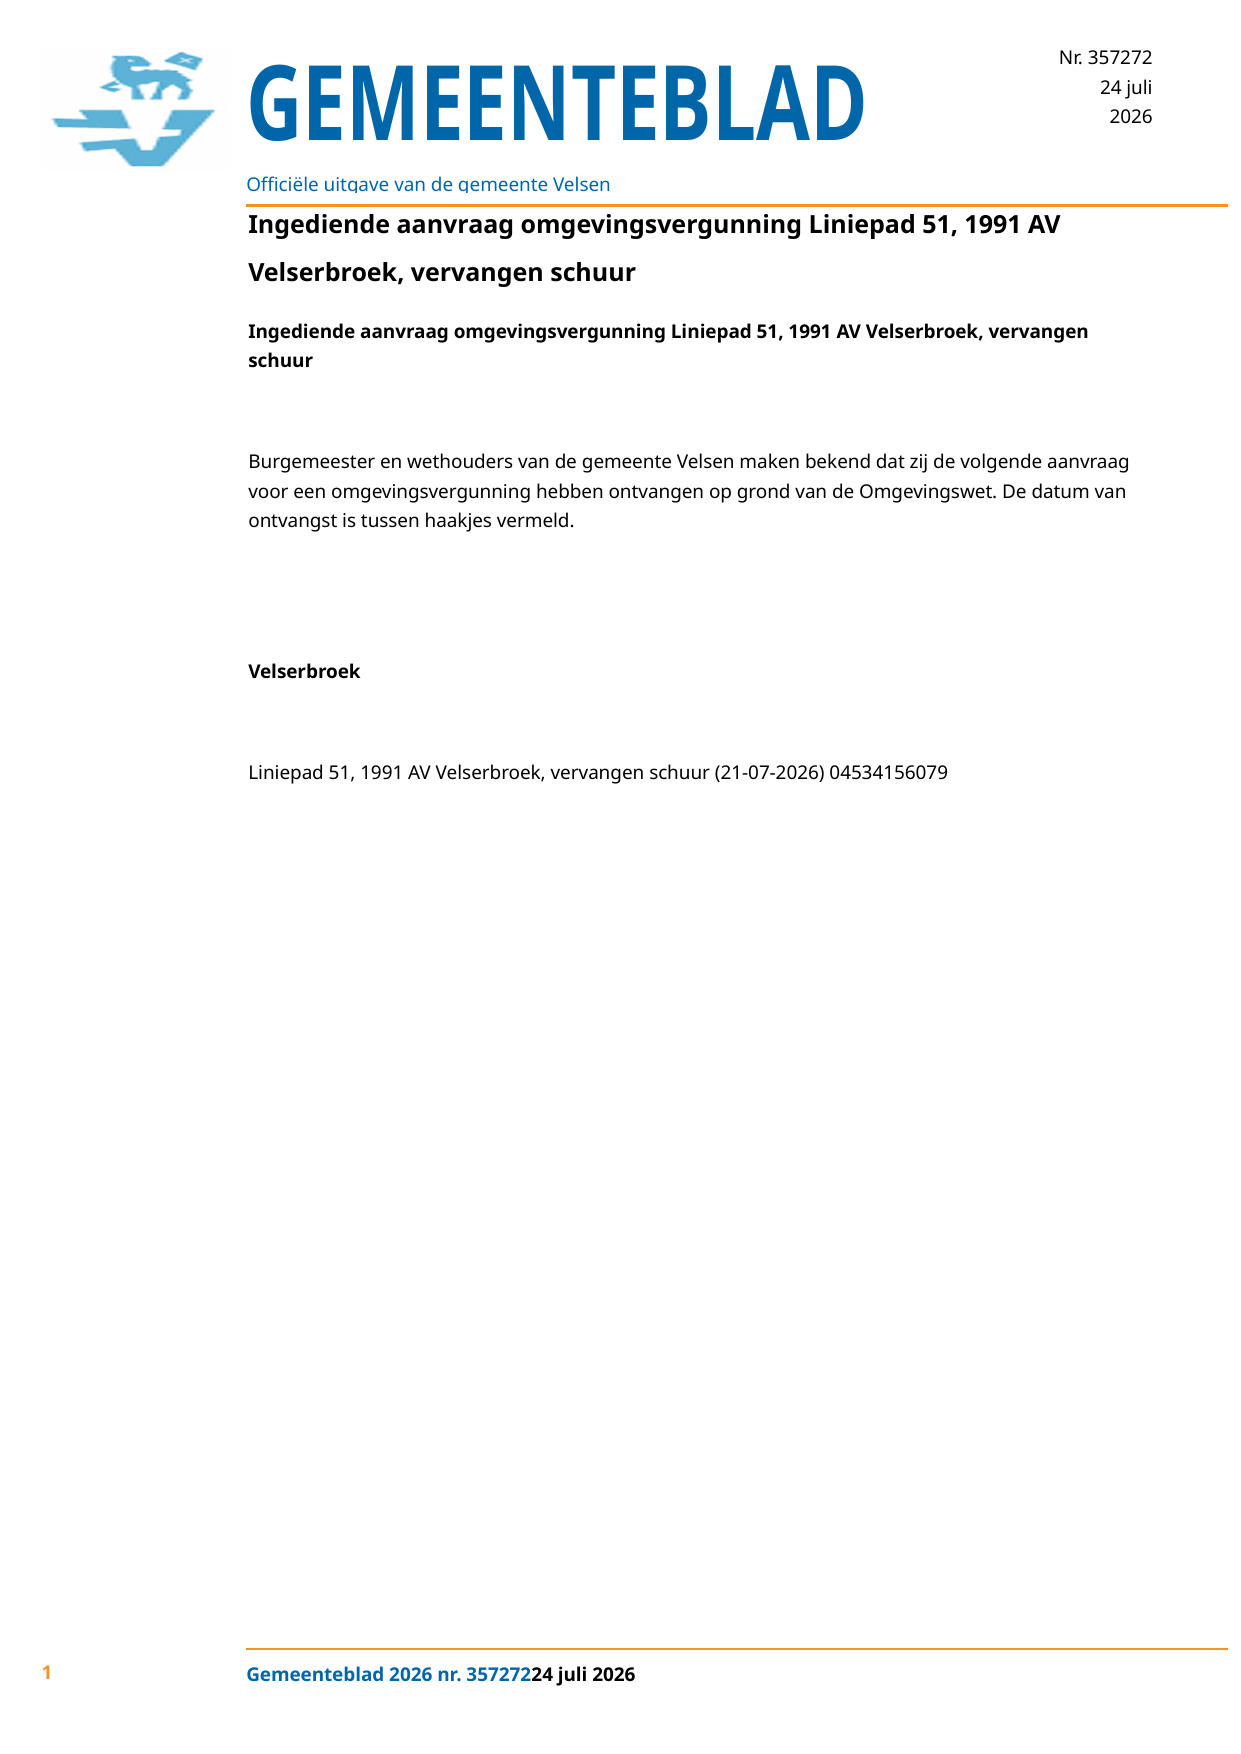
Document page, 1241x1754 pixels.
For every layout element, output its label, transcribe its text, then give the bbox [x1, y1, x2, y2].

text Burgemeester en wethouders van de gemeente Velsen maken bekend dat zij de volgende aanvraag voor een omgevingsvergunning hebben ontvangen op grond van de Omgevingswet. De datum van ontvangst is tussen haakjes vermeld. [248, 448, 1152, 533]
text Ingediende aanvraag omgevingsvergunning Liniepad 51, 1991 AV Velserbroek, vervangen schuur [248, 318, 1152, 373]
text Velserbroek [248, 659, 1152, 684]
text Liniepad 51, 1991 AV Velserbroek, vervangen schuur (21-07-2026) 04534156079 [248, 759, 1152, 785]
text Ingediende aanvraag omgevingsvergunning Liniepad 51, 1991 AV Velserbroek, vervangen schuur [248, 207, 1152, 288]
picture [41, 47, 231, 172]
